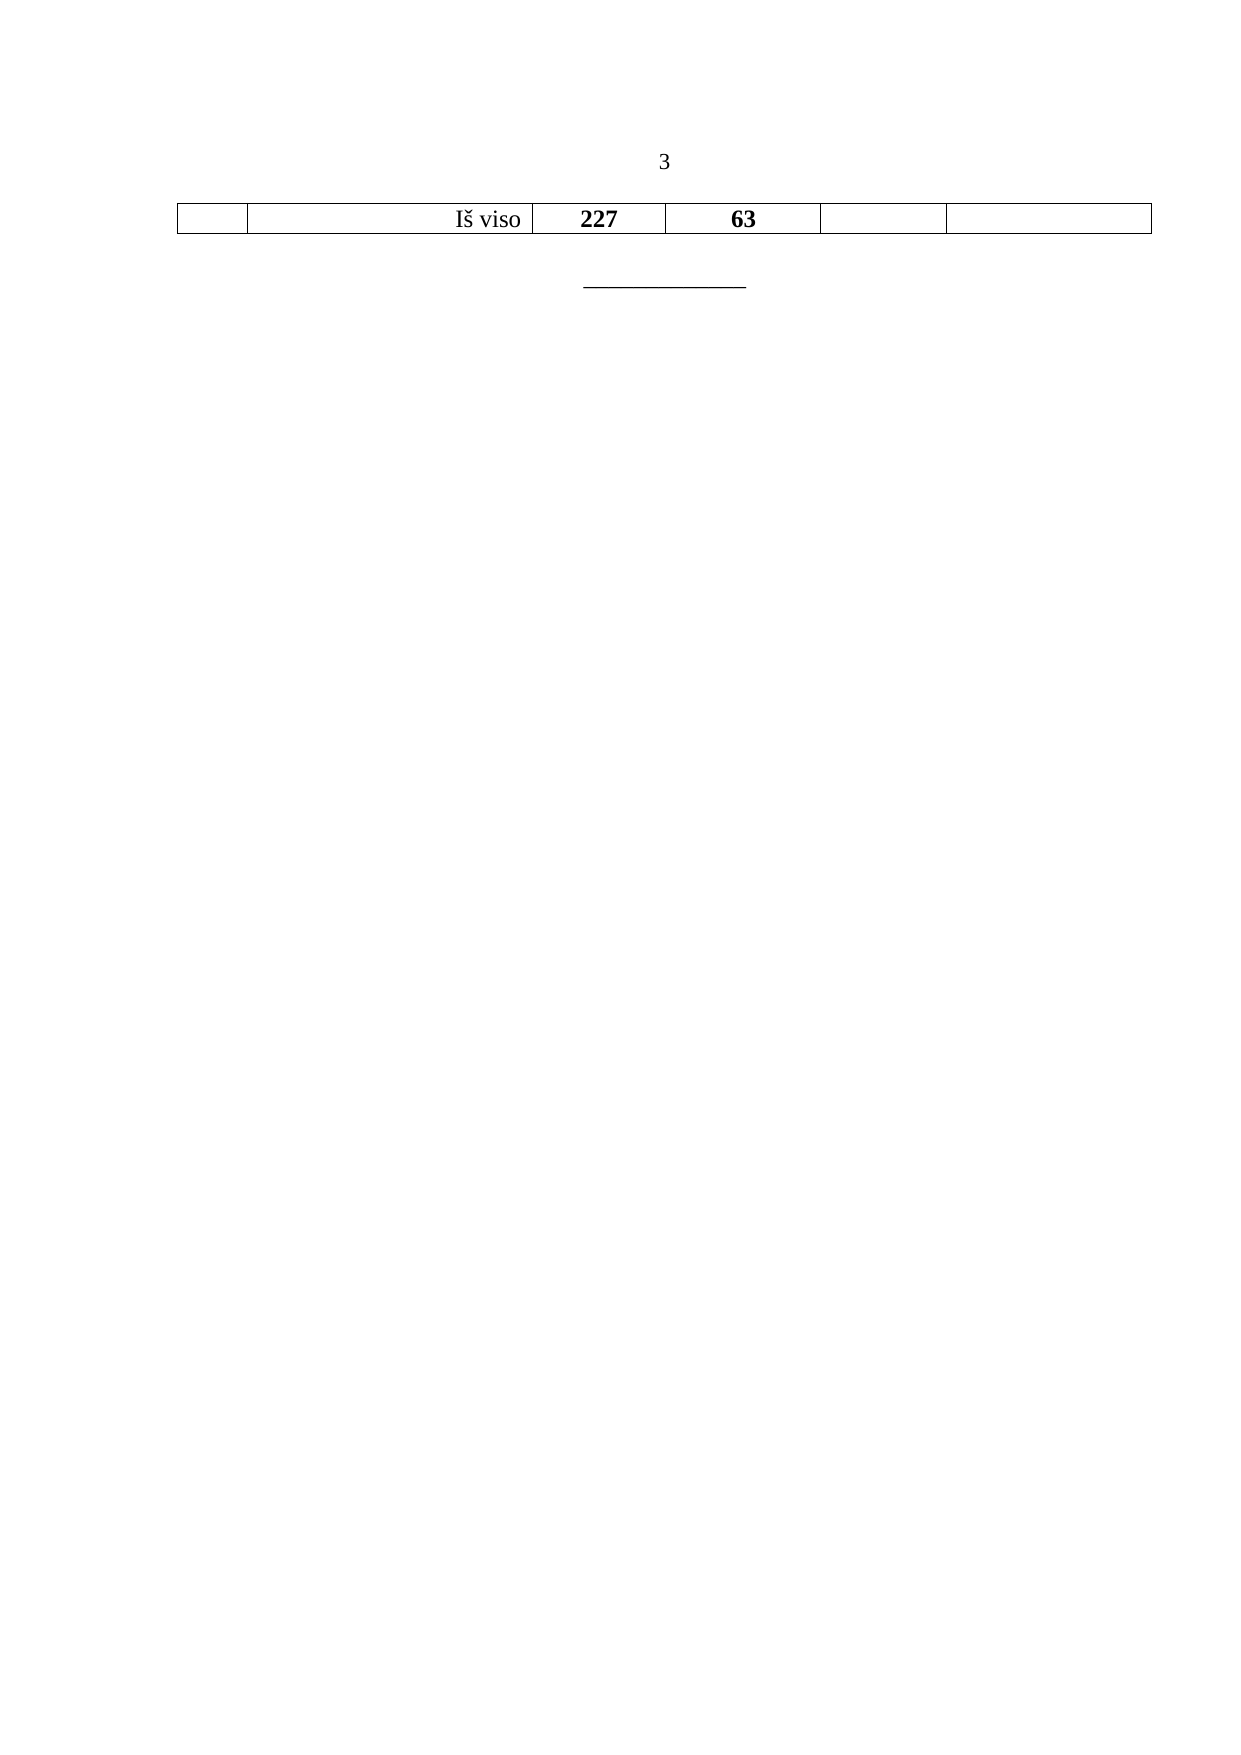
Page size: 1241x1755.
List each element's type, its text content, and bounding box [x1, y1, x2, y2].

table_cell [178, 204, 247, 233]
table_cell 227 [533, 204, 665, 233]
table_cell [947, 204, 1151, 233]
table_cell 63 [666, 204, 820, 233]
table_cell [821, 204, 946, 233]
table_cell Iš viso [248, 204, 532, 233]
text _____________ [177, 262, 1152, 291]
